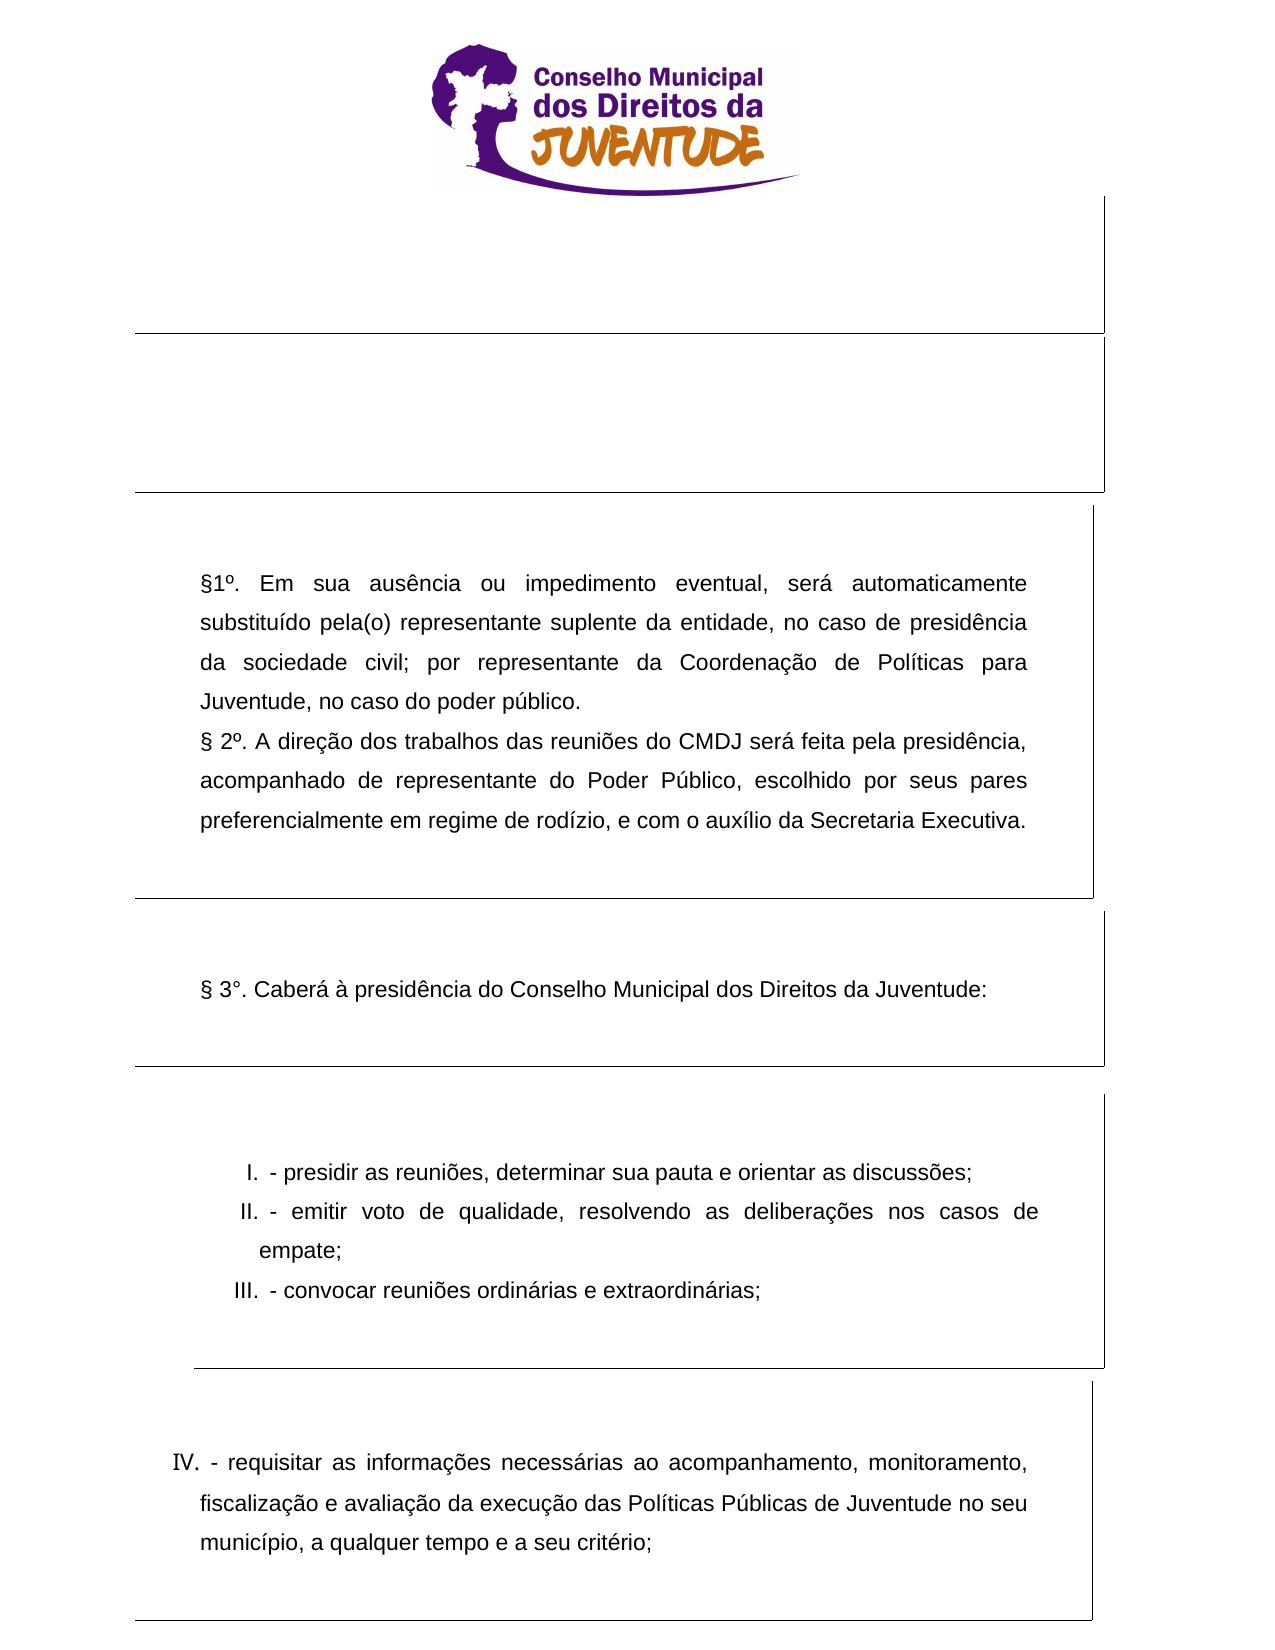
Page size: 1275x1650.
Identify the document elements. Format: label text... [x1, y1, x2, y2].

text § 2º. A direção dos trabalhos das reuniões do CMDJ será feita pela presidência, acompanhado de representante do Poder Público, escolhido por seus pares preferencialmente em regime de rodízio, e com o auxílio da Secretaria Executiva. [135, 663, 1093, 898]
text § 3°. Caberá à presidência do Conselho Municipal dos Direitos da Juventude: [135, 911, 1104, 1066]
list - convocar reuniões ordinárias e extraordinárias; [194, 1212, 1104, 1368]
list - requisitar as informações necessárias ao acompanhamento, monitoramento, fiscalização e avaliação da execução das Políticas Públicas de Juventude no seu município, a qualquer tempo e a seu critério; [135, 1381, 1092, 1620]
text §1º. Em sua ausência ou impedimento eventual, será automaticamente substituído pela(o) representante suplente da entidade, no caso de presidência da sociedade civil; por representante da Coordenação de Políticas para Juventude, no caso do poder público. [135, 505, 1093, 663]
list - emitir voto de qualidade, resolvendo as deliberações nos casos de empate; [194, 1133, 1104, 1212]
list - presidir as reuniões, determinar sua pauta e orientar as discussões; [194, 1094, 1104, 1133]
